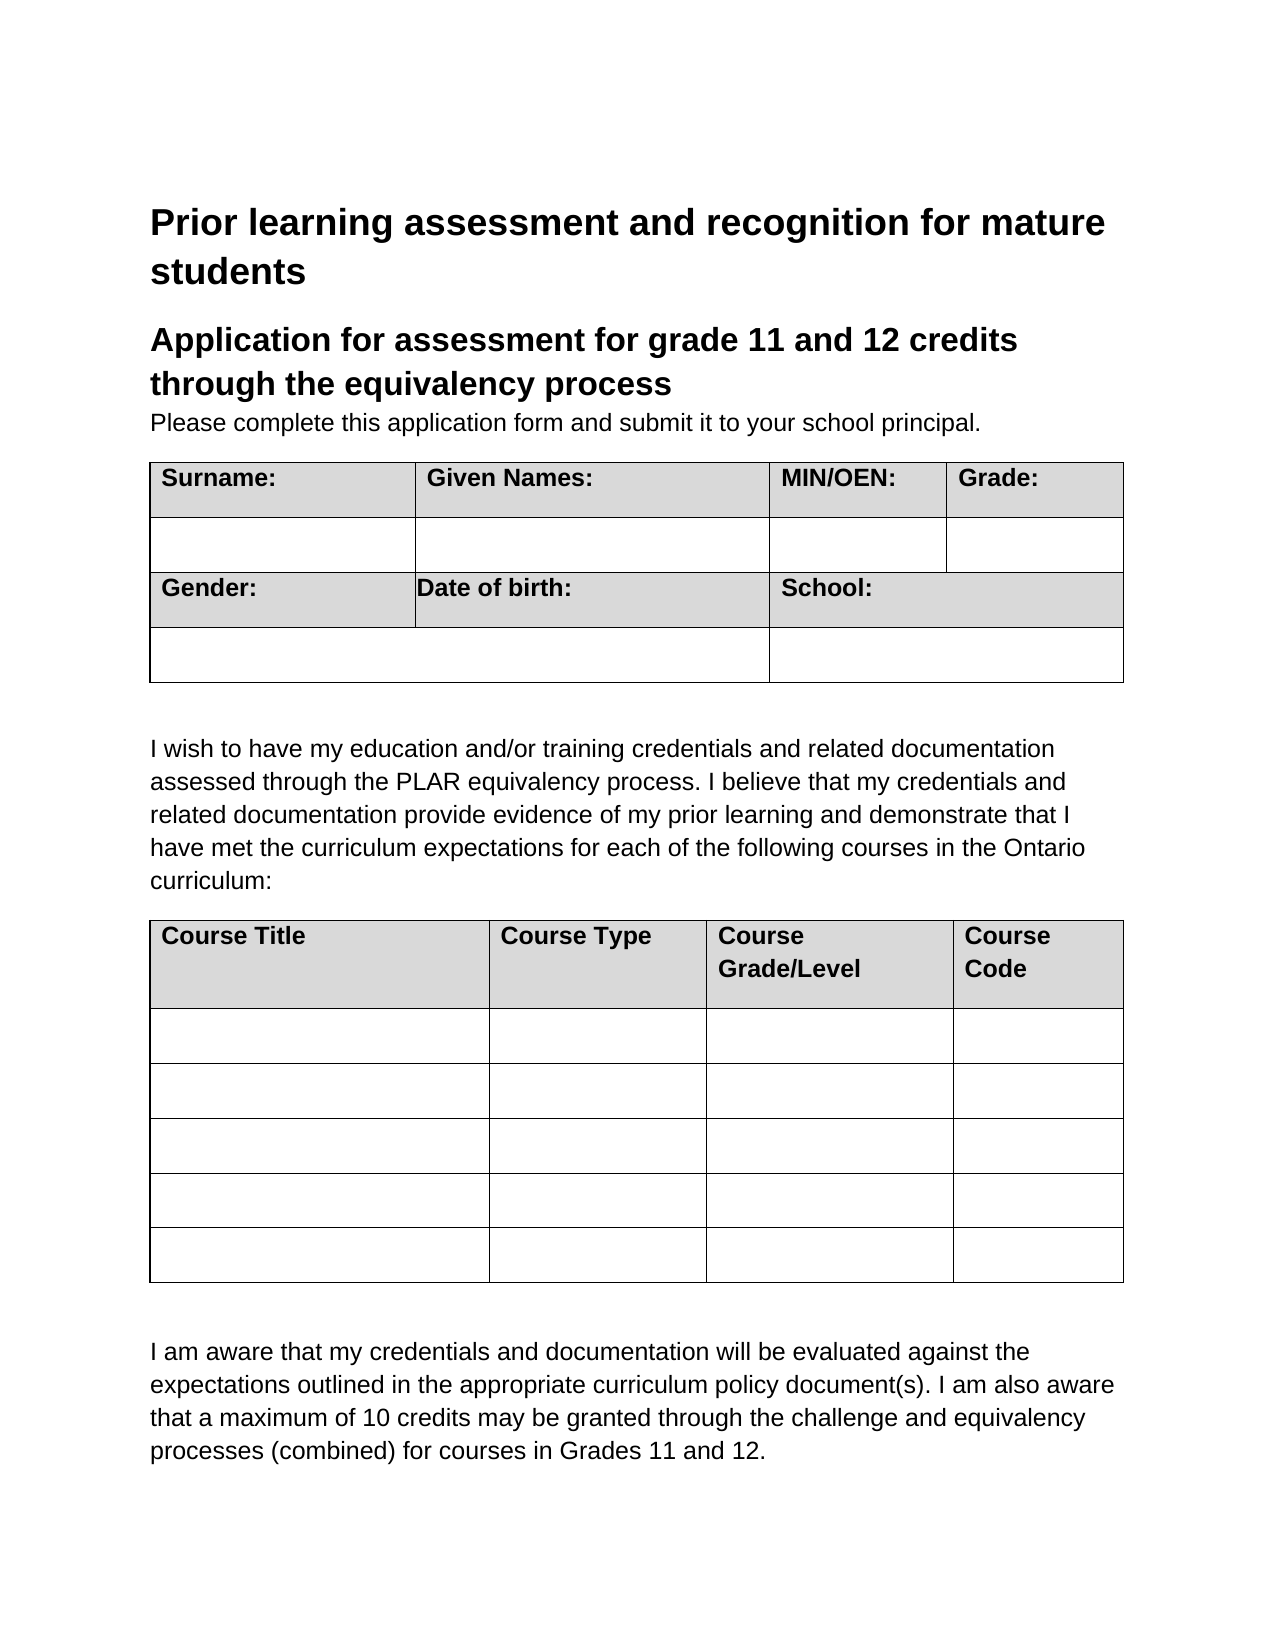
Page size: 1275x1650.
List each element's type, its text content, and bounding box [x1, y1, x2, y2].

subtitle Application for assessment for grade 11 and 12 credits through the equivalency process [150, 320, 1125, 403]
table_cell [954, 1119, 1123, 1172]
table_cell [954, 1064, 1123, 1117]
table_header Surname: [151, 463, 415, 517]
table_cell [490, 1119, 706, 1172]
table_cell [416, 518, 769, 572]
text Please complete this application form and submit it to your school principal. [150, 408, 1125, 437]
table_cell [707, 1174, 953, 1227]
table_cell [151, 518, 415, 572]
table_header Course Title [151, 921, 489, 1008]
table_cell [954, 1174, 1123, 1227]
table_cell [151, 1119, 489, 1172]
table_header Course Code [954, 921, 1123, 1008]
table_header Given Names: [416, 463, 769, 517]
table_cell [490, 1228, 706, 1282]
table_cell [770, 518, 946, 572]
table_cell [490, 1009, 706, 1063]
table_cell [490, 1174, 706, 1227]
table_cell School: [770, 573, 1123, 627]
table_cell [151, 628, 769, 682]
table_cell [151, 1174, 489, 1227]
table_header Course Type [490, 921, 706, 1008]
table_cell [707, 1064, 953, 1117]
text I wish to have my education and/or training credentials and related documentation assessed through the PLAR equivalency process. I believe that my credentials and related documentation provide evidence of my prior learning and demonstrate that I have met the curriculum expectations for each of the following courses in the Ontario curriculum: [150, 734, 1125, 895]
table_cell [151, 1228, 489, 1282]
table_cell [947, 518, 1123, 572]
table_header Grade: [947, 463, 1123, 517]
subtitle Prior learning assessment and recognition for mature students [150, 200, 1125, 293]
table_header Course Grade/Level [707, 921, 953, 1008]
table_cell [954, 1228, 1123, 1282]
table_cell [707, 1119, 953, 1172]
table_cell [770, 628, 1123, 682]
text I am aware that my credentials and documentation will be evaluated against the expectations outlined in the appropriate curriculum policy document(s). I am also aware that a maximum of 10 credits may be granted through the challenge and equivalency processes (combined) for courses in Grades 11 and 12. [150, 1337, 1125, 1465]
table_cell [151, 1009, 489, 1063]
table_header MIN/OEN: [770, 463, 946, 517]
table_cell [707, 1009, 953, 1063]
table_cell [490, 1064, 706, 1117]
table_cell Gender: [151, 573, 415, 627]
table_cell [151, 1064, 489, 1117]
table_cell Date of birth: [416, 573, 769, 627]
table_cell [707, 1228, 953, 1282]
table_cell [954, 1009, 1123, 1063]
